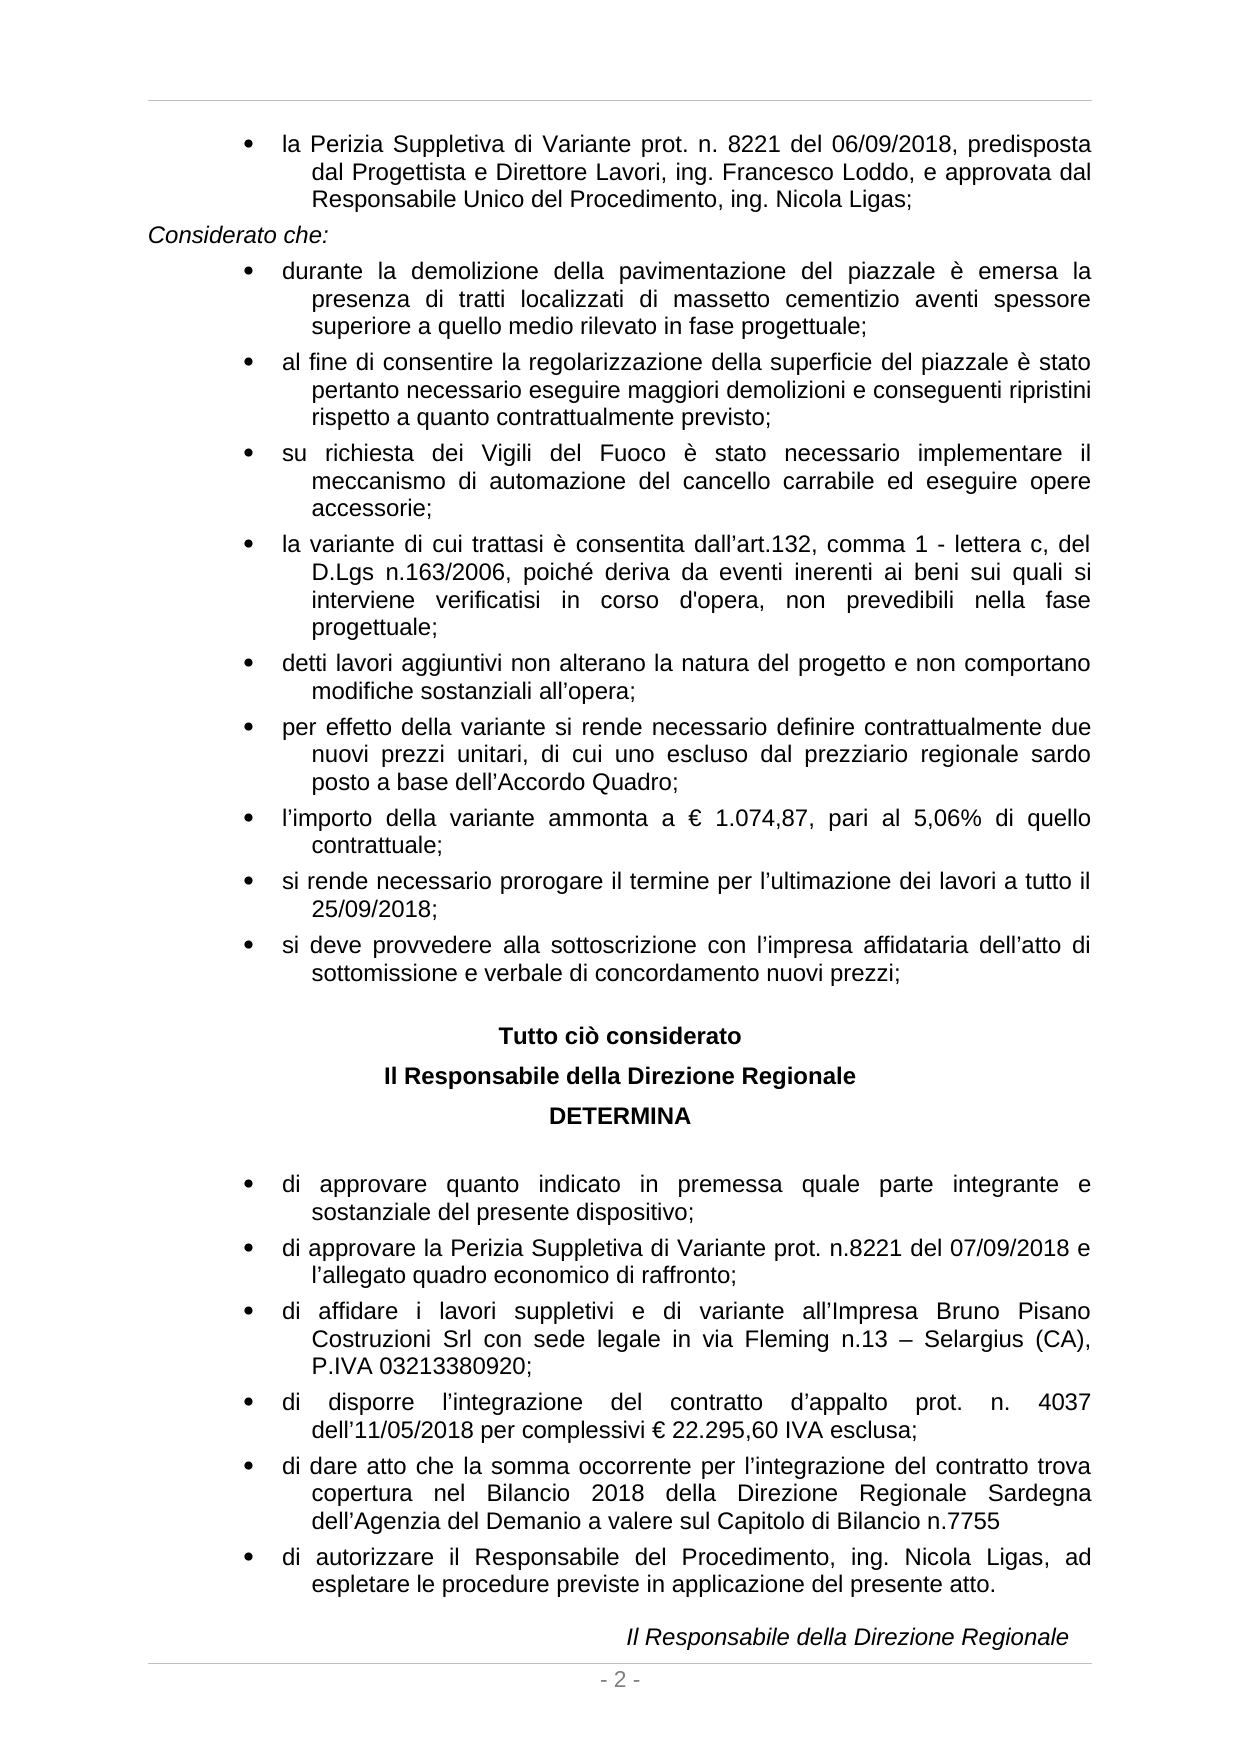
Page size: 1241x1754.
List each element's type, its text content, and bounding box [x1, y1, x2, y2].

list durante la demolizione della pavimentazione del piazzale è emersa la presenza di tratti localizzati di massetto cementizio aventi spessore superiore a quello medio rilevato in fase progettuale; [244, 257, 1092, 340]
list al fine di consentire la regolarizzazione della superficie del piazzale è stato pertanto necessario eseguire maggiori demolizioni e conseguenti ripristini rispetto a quanto contrattualmente previsto; [244, 348, 1092, 431]
list si deve provvedere alla sottoscrizione con l’impresa affidataria dell’atto di sottomissione e verbale di concordamento nuovi prezzi; [244, 931, 1092, 986]
list di dare atto che la somma occorrente per l’integrazione del contratto trova copertura nel Bilancio 2018 della Direzione Regionale Sardegna dell’Agenzia del Demanio a valere sul Capitolo di Bilancio n.7755 [244, 1452, 1092, 1534]
text Il Responsabile della Direzione Regionale [148, 1062, 1092, 1090]
list si rende necessario prorogare il termine per l’ultimazione dei lavori a tutto il 25/09/2018; [244, 867, 1092, 922]
list di autorizzare il Responsabile del Procedimento, ing. Nicola Ligas, ad espletare le procedure previste in applicazione del presente atto. [244, 1543, 1092, 1598]
list la Perizia Suppletiva di Variante prot. n. 8221 del 06/09/2018, predisposta dal Progettista e Direttore Lavori, ing. Francesco Loddo, e approvata dal Responsabile Unico del Procedimento, ing. Nicola Ligas; [244, 130, 1092, 213]
list la variante di cui trattasi è consentita dall’art.132, comma 1 - lettera c, del D.Lgs n.163/2006, poiché deriva da eventi inerenti ai beni sui quali si interviene verificatisi in corso d'opera, non prevedibili nella fase progettuale; [244, 530, 1092, 641]
list di approvare la Perizia Suppletiva di Variante prot. n.8221 del 07/09/2018 e l’allegato quadro economico di raffronto; [244, 1233, 1092, 1289]
list l’importo della variante ammonta a € 1.074,87, pari al 5,06% di quello contrattuale; [244, 804, 1092, 859]
list di approvare quanto indicato in premessa quale parte integrante e sostanziale del presente dispositivo; [244, 1170, 1092, 1225]
list su richiesta dei Vigili del Fuoco è stato necessario implementare il meccanismo di automazione del cancello carrabile ed eseguire opere accessorie; [244, 439, 1092, 522]
text DETERMINA [148, 1102, 1092, 1130]
text Considerato che: [148, 221, 1092, 248]
text Il Responsabile della Direzione Regionale [605, 1623, 1092, 1651]
list detti lavori aggiuntivi non alterano la natura del progetto e non comportano modifiche sostanziali all’opera; [244, 649, 1092, 704]
text Tutto ciò considerato [148, 1022, 1092, 1049]
list per effetto della variante si rende necessario definire contrattualmente due nuovi prezzi unitari, di cui uno escluso dal prezziario regionale sardo posto a base dell’Accordo Quadro; [244, 713, 1092, 795]
list di disporre l’integrazione del contratto d’appalto prot. n. 4037 dell’11/05/2018 per complessivi € 22.295,60 IVA esclusa; [244, 1388, 1092, 1443]
list di affidare i lavori suppletivi e di variante all’Impresa Bruno Pisano Costruzioni Srl con sede legale in via Fleming n.13 – Selargius (CA), P.IVA 03213380920; [244, 1297, 1092, 1380]
